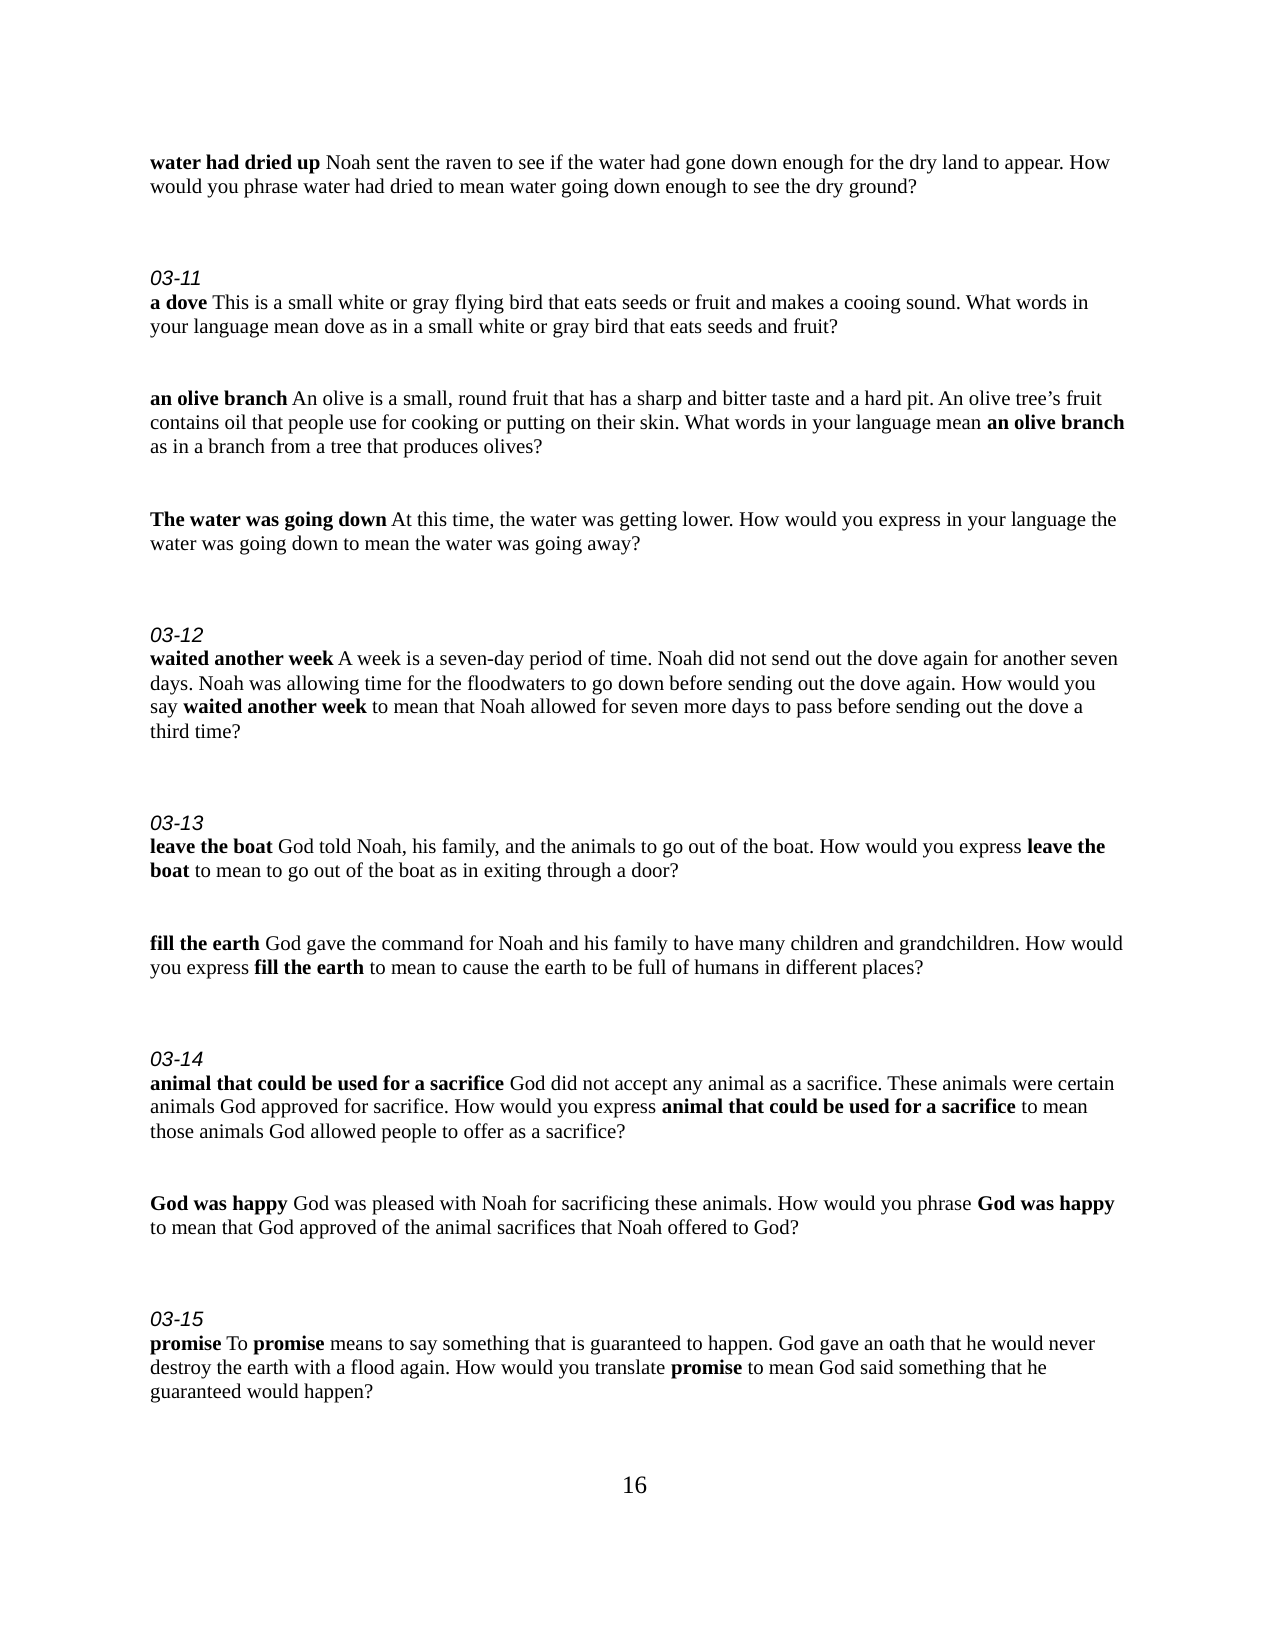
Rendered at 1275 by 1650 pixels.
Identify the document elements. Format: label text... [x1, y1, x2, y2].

text animal that could be used for a sacrifice God did not accept any animal as a sacrifice. These animals were certain animals God approved for sacrifice. How would you express animal that could be used for a sacrifice to mean those animals God allowed people to offer as a sacrifice? [150, 1070, 1125, 1143]
text The water was going down At this time, the water was getting lower. How would you express in your language the water was going down to mean the water was going away? [150, 507, 1125, 555]
text promise To promise means to say something that is guaranteed to happen. God gave an oath that he would never destroy the earth with a flood again. How would you translate promise to mean God said something that he guaranteed would happen? [150, 1331, 1125, 1403]
text fill the earth God gave the command for Noah and his family to have many children and grandchildren. How would you express fill the earth to mean to cause the earth to be full of humans in different places? [150, 931, 1125, 979]
subtitle 03-12 [150, 622, 1125, 646]
text a dove This is a small white or gray flying bird that eats seeds or fruit and makes a cooing sound. What words in your language mean dove as in a small white or gray bird that eats seeds and fruit? [150, 290, 1125, 338]
text an olive branch An olive is a small, round fruit that has a sharp and bitter taste and a hard pit. An olive tree’s fruit contains oil that people use for cooking or putting on their skin. What words in your language mean an olive branch as in a branch from a tree that produces olives? [150, 386, 1125, 458]
subtitle 03-14 [150, 1046, 1125, 1070]
text leave the boat God told Noah, his family, and the animals to go out of the boat. How would you express leave the boat to mean to go out of the boat as in exiting through a door? [150, 834, 1125, 882]
text God was happy God was pleased with Noah for sacrificing these animals. How would you phrase God was happy to mean that God approved of the animal sacrifices that Noah offered to God? [150, 1191, 1125, 1239]
text water had dried up Noah sent the raven to see if the water had gone down enough for the dry land to appear. How would you phrase water had dried to mean water going down enough to see the dry ground? [150, 150, 1125, 198]
subtitle 03-13 [150, 810, 1125, 834]
text waited another week A week is a seven-day period of time. Noah did not send out the dove again for another seven days. Noah was allowing time for the floodwaters to go down before sending out the dove again. How would you say waited another week to mean that Noah allowed for seven more days to pass before sending out the dove a third time? [150, 646, 1125, 743]
subtitle 03-15 [150, 1307, 1125, 1331]
subtitle 03-11 [150, 266, 1125, 290]
